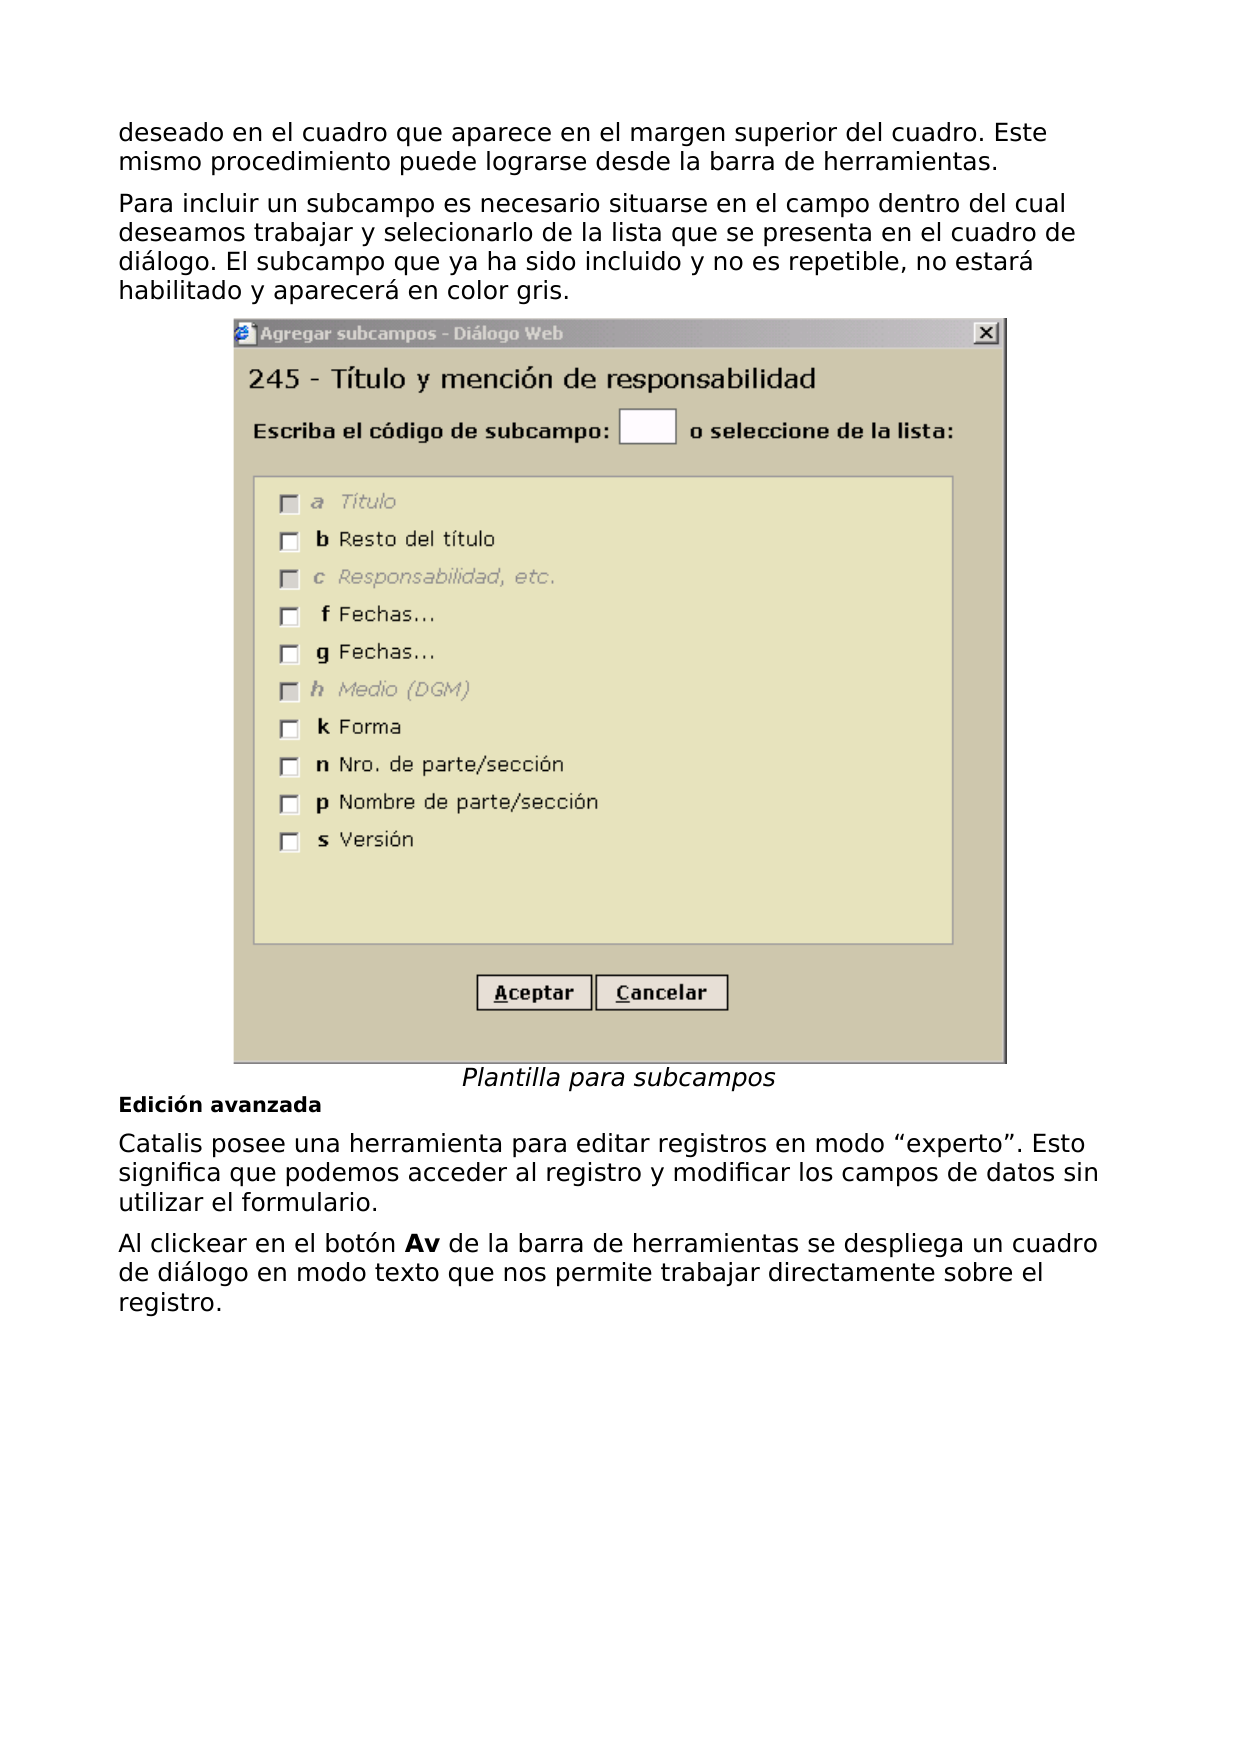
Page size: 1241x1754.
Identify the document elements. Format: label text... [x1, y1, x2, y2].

text Al clickear en el botón Av de la barra de herramientas se despliega un cuadro de diálogo en modo texto que nos permite trabajar directamente sobre el registro. [118, 1229, 1122, 1317]
text deseado en el cuadro que aparece en el margen superior del cuadro. Este mismo procedimiento puede lograrse desde la barra de herramientas. [118, 118, 1122, 176]
subtitle Edición avanzada [118, 1071, 1122, 1117]
text Plantilla para subcampos [233, 1064, 1007, 1093]
text Para incluir un subcampo es necesario situarse en el campo dentro del cual deseamos trabajar y selecionarlo de la lista que se presenta en el cuadro de diálogo. El subcampo que ya ha sido incluido y no es repetible, no estará habilitado y aparecerá en color gris. [118, 189, 1122, 306]
text Catalis posee una herramienta para editar registros en modo “experto”. Esto significa que podemos acceder al registro y modificar los campos de datos sin utilizar el formulario. [118, 1129, 1122, 1217]
picture [233, 318, 1007, 1064]
